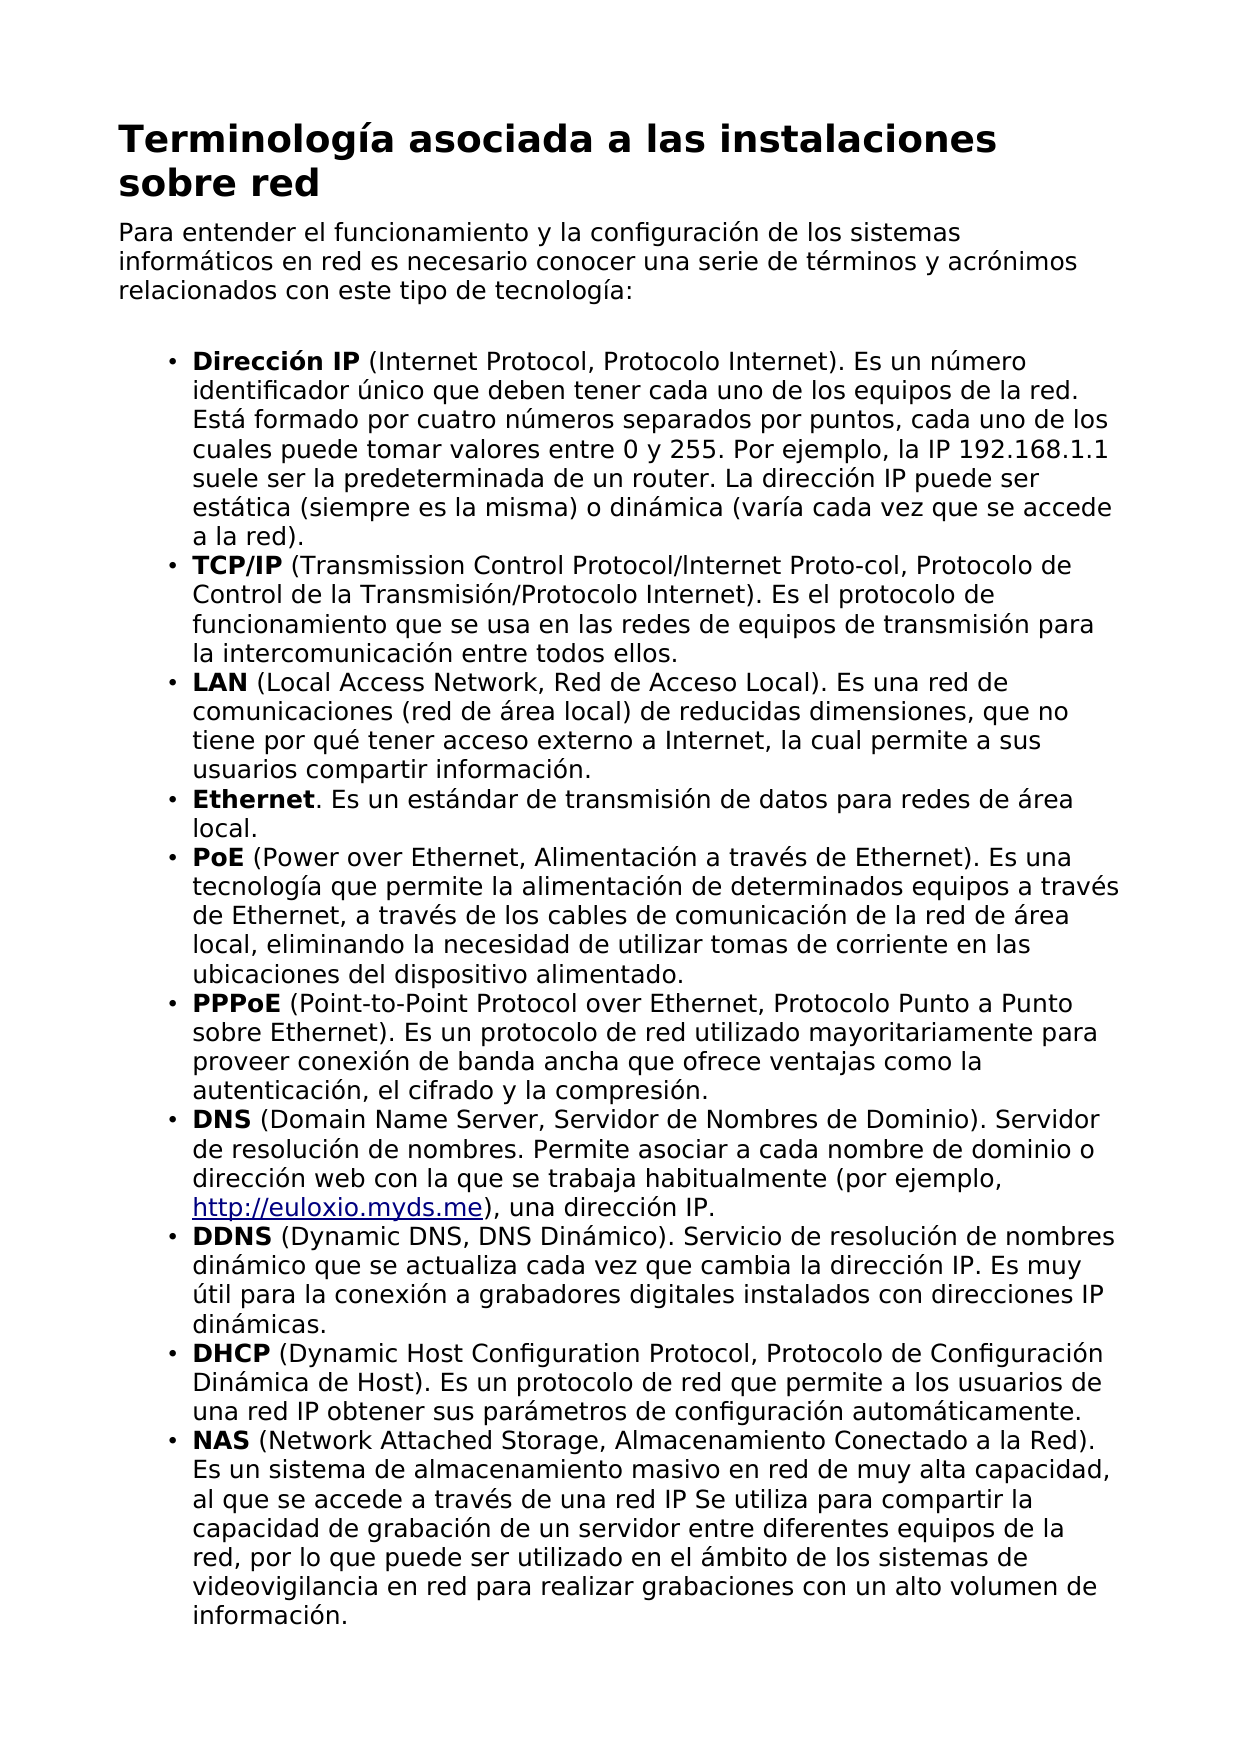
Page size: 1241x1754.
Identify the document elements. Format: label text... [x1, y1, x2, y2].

list PPPoE (Point-to-Point Protocol over Ethernet, Protocolo Punto a Punto sobre Ethernet). Es un protocolo de red utilizado mayoritariamente para proveer conexión de banda ancha que ofrece ventajas como la autenticación, el cifrado y la compresión. [177, 989, 1122, 1106]
subtitle Terminología asociada a las instalaciones sobre red [118, 118, 1122, 205]
text Para entender el funcionamiento y la configuración de los sistemas informáticos en red es necesario conocer una serie de términos y acrónimos relacionados con este tipo de tecnología: [118, 218, 1122, 305]
list PoE (Power over Ethernet, Alimentación a través de Ethernet). Es una tecnología que permite la alimentación de determinados equipos a través de Ethernet, a través de los cables de comunicación de la red de área local, eliminando la necesidad de utilizar tomas de corriente en las ubicaciones del dispositivo alimentado. [177, 843, 1122, 989]
list LAN (Local Access Network, Red de Acceso Local). Es una red de comunicaciones (red de área local) de reducidas dimensiones, que no tiene por qué tener acceso externo a Internet, la cual permite a sus usuarios compartir información. [177, 668, 1122, 785]
list DDNS (Dynamic DNS, DNS Dinámico). Servicio de resolución de nombres dinámico que se actualiza cada vez que cambia la dirección IP. Es muy útil para la conexión a grabadores digitales instalados con direcciones IP dinámicas. [177, 1222, 1122, 1339]
list DNS (Domain Name Server, Servidor de Nombres de Dominio). Servidor de resolución de nombres. Permite asociar a cada nombre de dominio o dirección web con la que se trabaja habitualmente (por ejemplo, http://euloxio.myds.me), una dirección IP. [177, 1106, 1122, 1222]
list Ethernet. Es un estándar de transmisión de datos para redes de área local. [177, 785, 1122, 843]
list DHCP (Dynamic Host Configuration Protocol, Protocolo de Configuración Dinámica de Host). Es un protocolo de red que permite a los usuarios de una red IP obtener sus parámetros de configuración automáticamente. [177, 1339, 1122, 1427]
list Dirección IP (Internet Protocol, Protocolo Internet). Es un número identificador único que deben tener cada uno de los equipos de la red. Está formado por cuatro números separados por puntos, cada uno de los cuales puede tomar valores entre 0 y 255. Por ejemplo, la IP 192.168.1.1 suele ser la predeterminada de un router. La dirección IP puede ser estática (siempre es la misma) o dinámica (varía cada vez que se accede a la red). [177, 347, 1122, 552]
list TCP/IP (Transmission Control Protocol/lnternet Proto-col, Protocolo de Control de la Transmisión/Protocolo Internet). Es el protocolo de funcionamiento que se usa en las redes de equipos de transmisión para la intercomunicación entre todos ellos. [177, 552, 1122, 668]
list NAS (Network Attached Storage, Almacenamiento Conectado a la Red). Es un sistema de almacenamiento masivo en red de muy alta capacidad, al que se accede a través de una red IP Se utiliza para compartir la capacidad de grabación de un servidor entre diferentes equipos de la red, por lo que puede ser utilizado en el ámbito de los sistemas de videovigilancia en red para realizar grabaciones con un alto volumen de información. [177, 1427, 1122, 1631]
